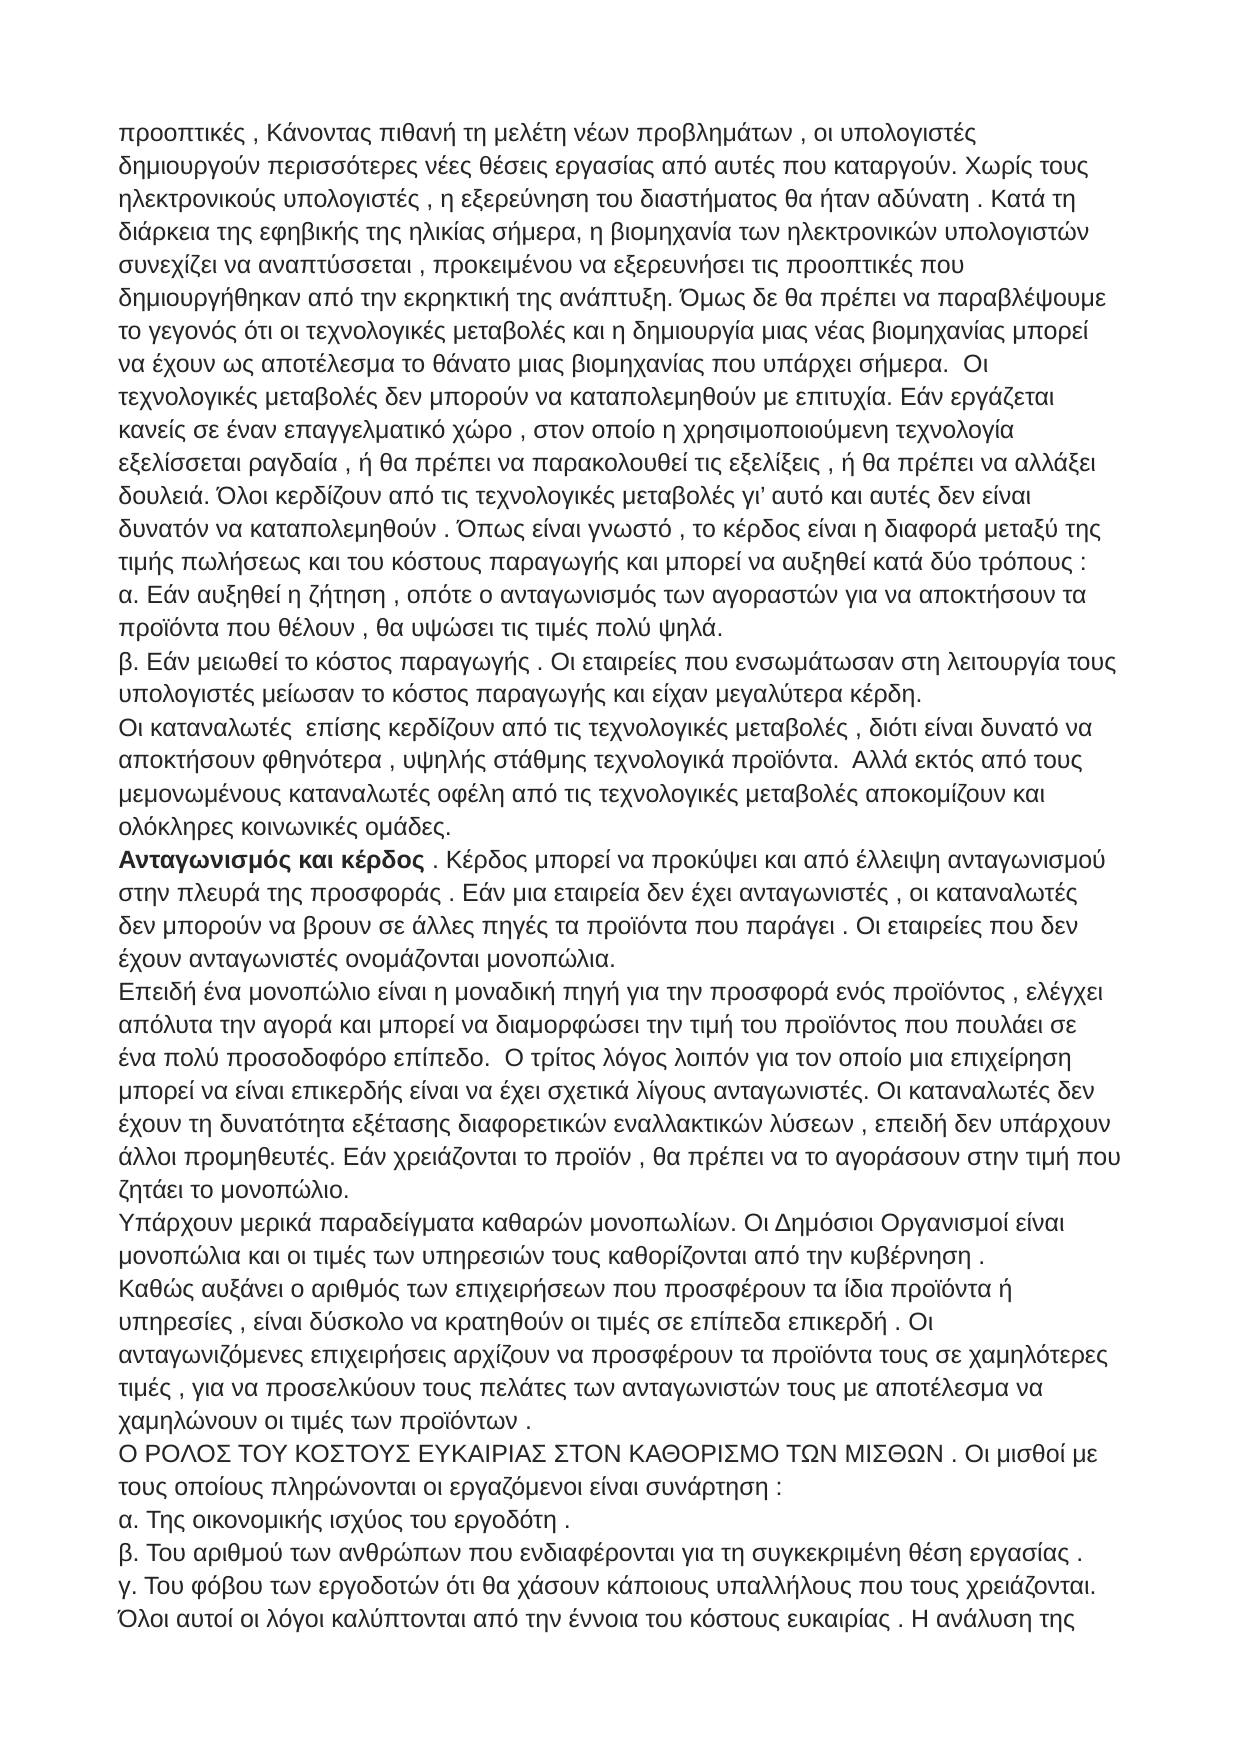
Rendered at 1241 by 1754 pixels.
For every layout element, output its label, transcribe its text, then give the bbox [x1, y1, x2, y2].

text προοπτικές , Κάνοντας πιθανή τη μελέτη νέων προβλημάτων , οι υπολογιστές δημιουργούν περισσότερες νέες θέσεις εργασίας από αυτές που καταργούν. Χωρίς τους ηλεκτρονικούς υπολογιστές , η εξερεύνηση του διαστήματος θα ήταν αδύνατη . Κατά τη διάρκεια της εφηβικής της ηλικίας σήμερα, η βιομηχανία των ηλεκτρονικών υπολογιστών συνεχίζει να αναπτύσσεται , προκειμένου να εξερευνήσει τις προοπτικές που δημιουργήθηκαν από την εκρηκτική της ανάπτυξη. Όμως δε θα πρέπει να παραβλέψουμε το γεγονός ότι οι τεχνολογικές μεταβολές και η δημιουργία μιας νέας βιομηχανίας μπορεί να έχουν ως αποτέλεσμα το θάνατο μιας βιομηχανίας που υπάρχει σήμερα. Οι τεχνολογικές μεταβολές δεν μπορούν να καταπολεμηθούν με επιτυχία. Εάν εργάζεται κανείς σε έναν επαγγελματικό χώρο , στον οποίο η χρησιμοποιούμενη τεχνολογία εξελίσσεται ραγδαία , ή θα πρέπει να παρακολουθεί τις εξελίξεις , ή θα πρέπει να αλλάξει δουλειά. Όλοι κερδίζουν από τις τεχνολογικές μεταβολές γι’ αυτό και αυτές δεν είναι δυνατόν να καταπολεμηθούν . Όπως είναι γνωστό , το κέρδος είναι η διαφορά μεταξύ της τιμής πωλήσεως και του κόστους παραγωγής και μπορεί να αυξηθεί κατά δύο τρόπους : α. Εάν αυξηθεί η ζήτηση , οπότε ο ανταγωνισμός των αγοραστών για να αποκτήσουν τα προϊόντα που θέλουν , θα υψώσει τις τιμές πολύ ψηλά. β. Εάν μειωθεί το κόστος παραγωγής . Οι εταιρείες που ενσωμάτωσαν στη λειτουργία τους υπολογιστές μείωσαν το κόστος παραγωγής και είχαν μεγαλύτερα κέρδη. Οι καταναλωτές επίσης κερδίζουν από τις τεχνολογικές μεταβολές , διότι είναι δυνατό να αποκτήσουν φθηνότερα , υψηλής στάθμης τεχνολογικά προϊόντα. Αλλά εκτός από τους μεμονωμένους καταναλωτές οφέλη από τις τεχνολογικές μεταβολές αποκομίζουν και ολόκληρες κοινωνικές ομάδες. Ανταγωνισμός και κέρδος . Κέρδος μπορεί να προκύψει και από έλλειψη ανταγωνισμού στην πλευρά της προσφοράς . Εάν μια εταιρεία δεν έχει ανταγωνιστές , οι καταναλωτές δεν μπορούν να βρουν σε άλλες πηγές τα προϊόντα που παράγει . Οι εταιρείες που δεν έχουν ανταγωνιστές ονομάζονται μονοπώλια. Επειδή ένα μονοπώλιο είναι η μοναδική πηγή για την προσφορά ενός προϊόντος , ελέγχει απόλυτα την αγορά και μπορεί να διαμορφώσει την τιμή του προϊόντος που πουλάει σε ένα πολύ προσοδοφόρο επίπεδο. Ο τρίτος λόγος λοιπόν για τον οποίο μια επιχείρηση μπορεί να είναι επικερδής είναι να έχει σχετικά λίγους ανταγωνιστές. Οι καταναλωτές δεν έχουν τη δυνατότητα εξέτασης διαφορετικών εναλλακτικών λύσεων , επειδή δεν υπάρχουν άλλοι προμηθευτές. Εάν χρειάζονται το προϊόν , θα πρέπει να το αγοράσουν στην τιμή που ζητάει το μονοπώλιο. Υπάρχουν μερικά παραδείγματα καθαρών μονοπωλίων. Οι Δημόσιοι Οργανισμοί είναι μονοπώλια και οι τιμές των υπηρεσιών τους καθορίζονται από την κυβέρνηση . Καθώς αυξάνει ο αριθμός των επιχειρήσεων που προσφέρουν τα ίδια προϊόντα ή υπηρεσίες , είναι δύσκολο να κρατηθούν οι τιμές σε επίπεδα επικερδή . Οι ανταγωνιζόμενες επιχειρήσεις αρχίζουν να προσφέρουν τα προϊόντα τους σε χαμηλότερες τιμές , για να προσελκύουν τους πελάτες των ανταγωνιστών τους με αποτέλεσμα να χαμηλώνουν οι τιμές των προϊόντων . Ο ΡΟΛΟΣ ΤΟΥ ΚΟΣΤΟΥΣ ΕΥΚΑΙΡΙΑΣ ΣΤΟΝ ΚΑΘΟΡΙΣΜΟ ΤΩΝ ΜΙΣΘΩΝ . Οι μισθοί με τους οποίους πληρώνονται οι εργαζόμενοι είναι συνάρτηση : α. Της οικονομικής ισχύος του εργοδότη . β. Του αριθμού των ανθρώπων που ενδιαφέρονται για τη συγκεκριμένη θέση εργασίας . γ. Του φόβου των εργοδοτών ότι θα χάσουν κάποιους υπαλλήλους που τους χρειάζονται. Όλοι αυτοί οι λόγοι καλύπτονται από την έννοια του κόστους ευκαιρίας . Η ανάλυση της [118, 118, 1122, 1633]
